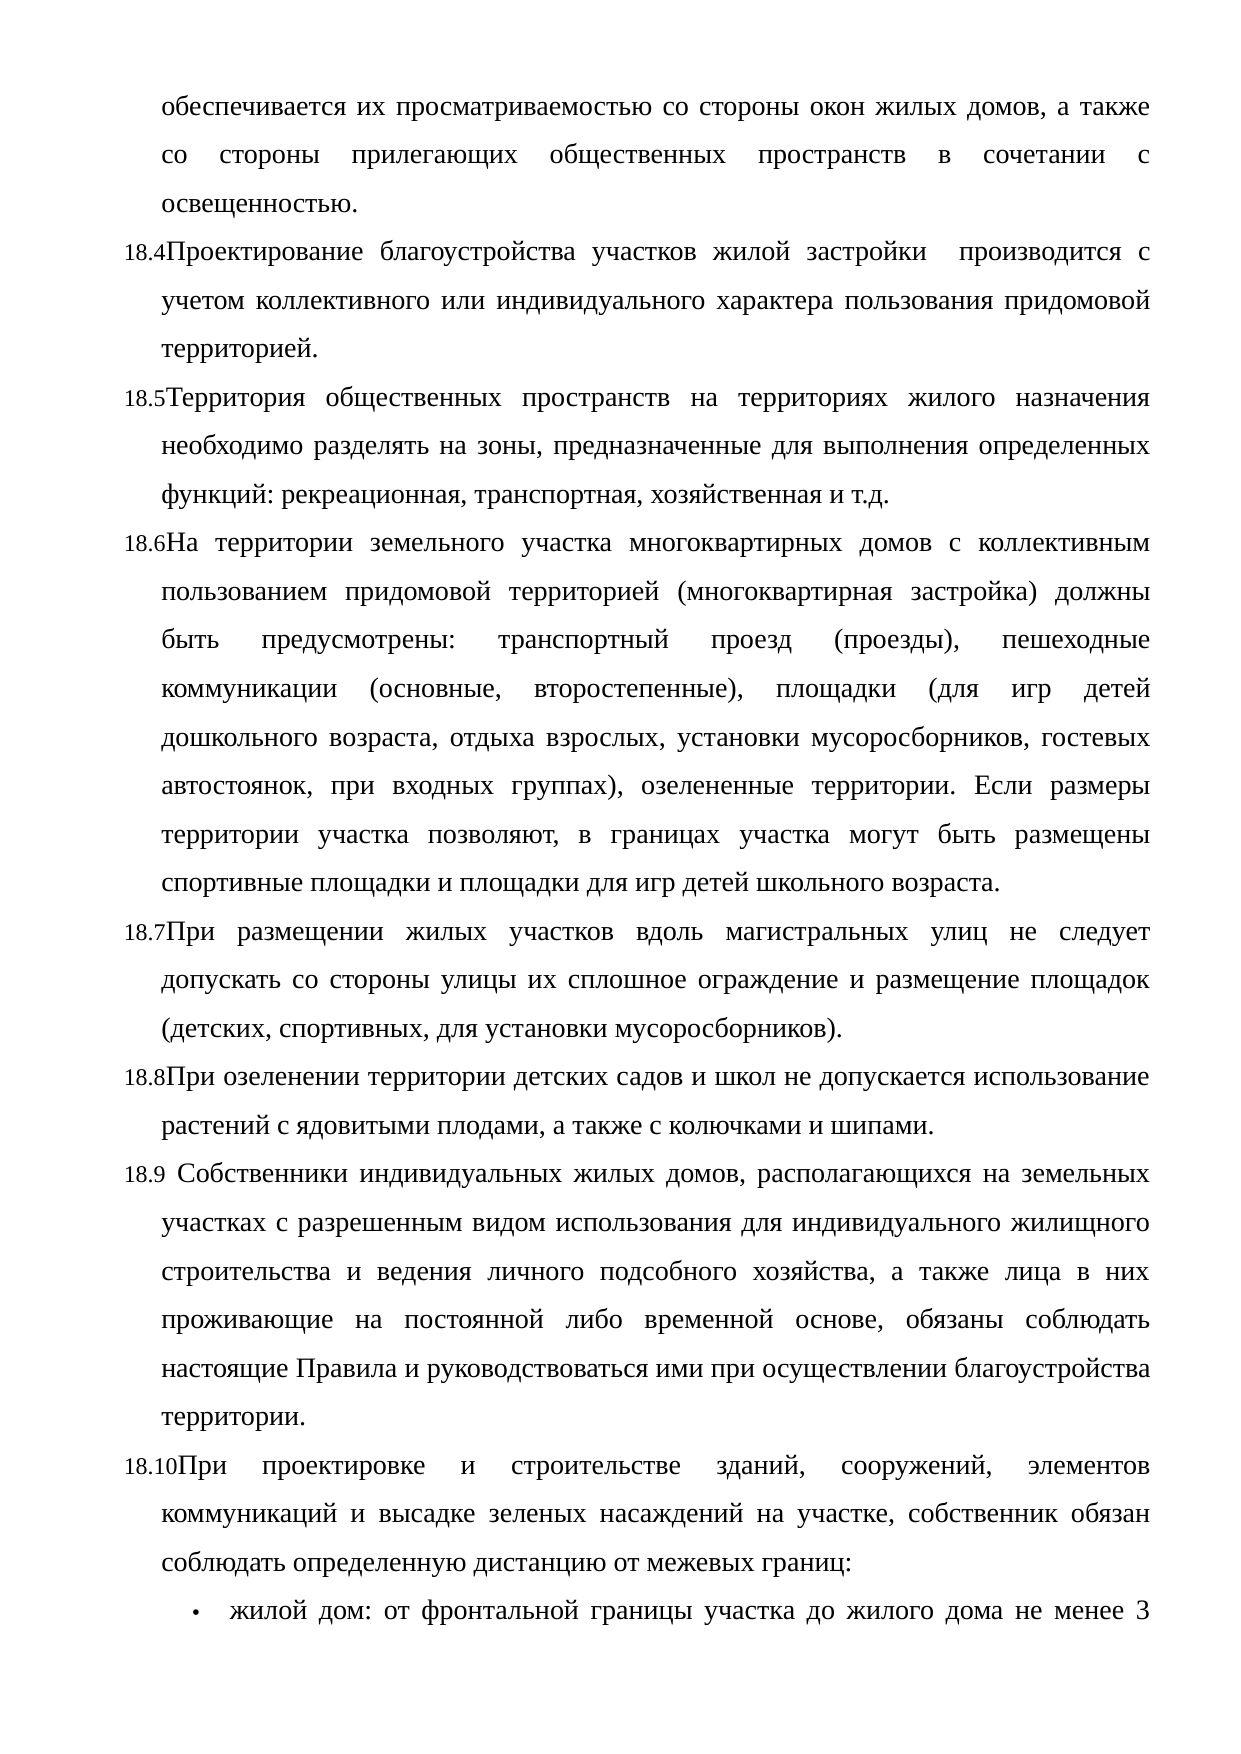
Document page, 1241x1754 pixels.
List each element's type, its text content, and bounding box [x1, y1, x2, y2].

list При проектировке и строительстве зданий, сооружений, элементов коммуникаций и высадке зеленых насаждений на участке, собственник обязан соблюдать определенную дистанцию от межевых границ: [123, 1448, 1151, 1577]
list Территория общественных пространств на территориях жилого назначения необходимо разделять на зоны, предназначенные для выполнения определенных функций: рекреационная, транспортная, хозяйственная и т.д. [123, 380, 1151, 509]
list обеспечивается их просматриваемостью со стороны окон жилых домов, а также со стороны прилегающих общественных пространств в сочетании с освещенностью. [123, 89, 1151, 218]
list При озеленении территории детских садов и школ не допускается использование растений с ядовитыми плодами, а также с колючками и шипами. [123, 1059, 1151, 1140]
list На территории земельного участка многоквартирных домов с коллективным пользованием придомовой территорией (многоквартирная застройка) должны быть предусмотрены: транспортный проезд (проезды), пешеходные коммуникации (основные, второстепенные), площадки (для игр детей дошкольного возраста, отдыха взрослых, установки мусоросборников, гостевых автостоянок, при входных группах), озелененные территории. Если размеры территории участка позволяют, в границах участка могут быть размещены спортивные площадки и площадки для игр детей школьного возраста. [123, 526, 1151, 898]
list жилой дом: от фронтальной границы участка до жилого дома не менее 3 [192, 1593, 1151, 1626]
list Собственники индивидуальных жилых домов, располагающихся на земельных участках с разрешенным видом использования для индивидуального жилищного строительства и ведения личного подсобного хозяйства, а также лица в них проживающие на постоянной либо временной основе, обязаны соблюдать настоящие Правила и руководствоваться ими при осуществлении благоустройства территории. [123, 1157, 1151, 1432]
list При размещении жилых участков вдоль магистральных улиц не следует допускать со стороны улицы их сплошное ограждение и размещение площадок (детских, спортивных, для установки мусоросборников). [123, 914, 1151, 1043]
list Проектирование благоустройства участков жилой застройки производится с учетом коллективного или индивидуального характера пользования придомовой территорией. [123, 234, 1151, 364]
